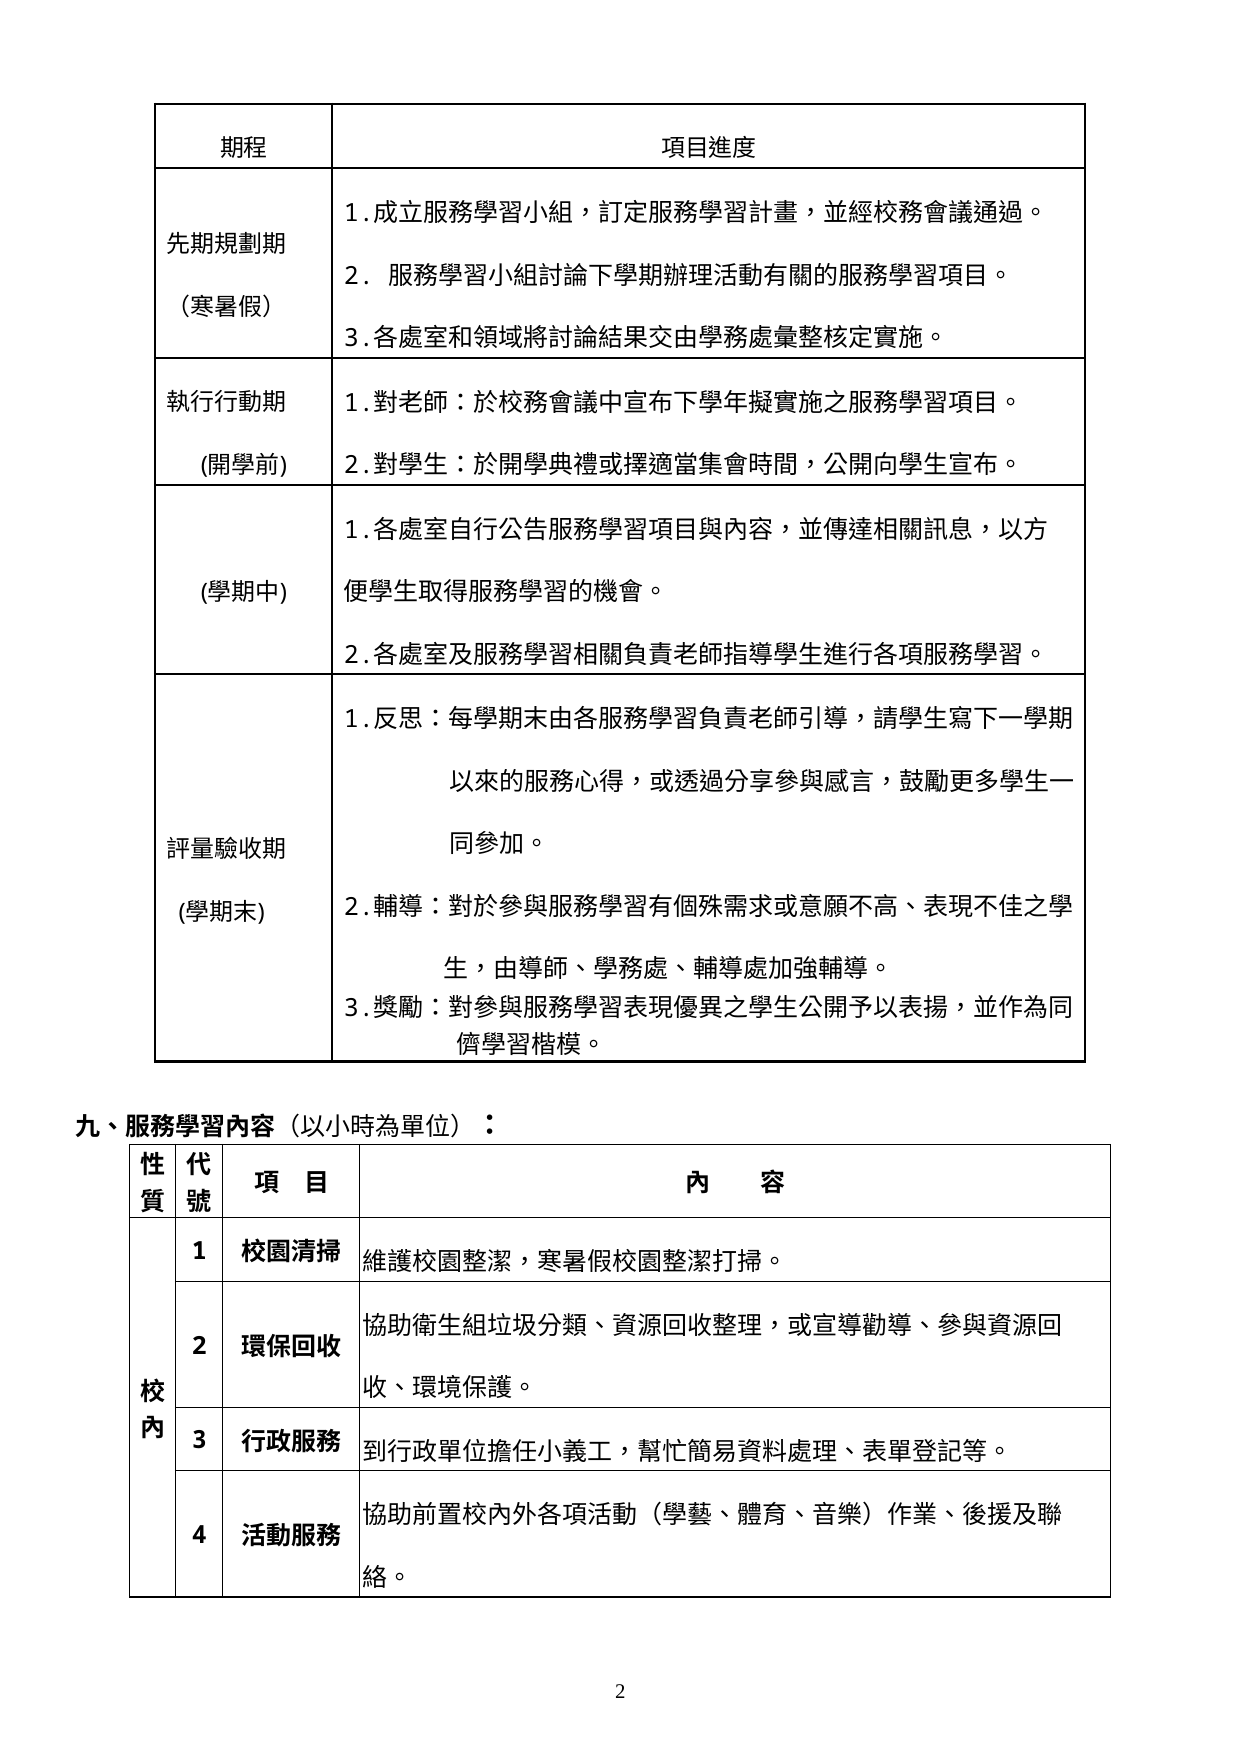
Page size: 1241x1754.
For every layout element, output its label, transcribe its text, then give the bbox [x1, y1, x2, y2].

table_cell (學期中) [156, 486, 331, 673]
table_cell 協助衛生組垃圾分類、資源回收整理，或宣導勸導、參與資源回收、環境保護。 [360, 1282, 1110, 1407]
table_cell 活動服務 [223, 1471, 359, 1596]
table_cell 1.反思：每學期末由各服務學習負責老師引導，請學生寫下一學期以來的服務心得，或透過分享參與感言，鼓勵更多學生一同參加。 2.輔導：對於參與服務學習有個殊需求或意願不高、表現不佳之學 生，由導師、學務處、輔導處加強輔導。 3.獎勵：對參與服務學習表現優異之學生公開予以表揚，並作為同儕學習楷模。 [333, 675, 1084, 1060]
text 九、服務學習內容（以小時為單位）： [75, 1081, 1165, 1144]
table_header 代號 [176, 1145, 222, 1217]
table_cell 維護校園整潔，寒暑假校園整潔打掃。 [360, 1218, 1110, 1281]
table_cell 1.成立服務學習小組，訂定服務學習計畫，並經校務會議通過。 2. 服務學習小組討論下學期辦理活動有關的服務學習項目。 3.各處室和領域將討論結果交由學務處彙整核定實施。 [333, 169, 1084, 357]
table_header 項目進度 [333, 105, 1084, 167]
table_cell 到行政單位擔任小義工，幫忙簡易資料處理、表單登記等。 [360, 1408, 1110, 1470]
table_cell 評量驗收期 (學期末) [156, 675, 331, 1060]
table_cell 環保回收 [223, 1282, 359, 1407]
table_header 性質 [130, 1145, 175, 1217]
table_cell 先期規劃期 （寒暑假） [156, 169, 331, 357]
table_cell 校 內 [130, 1218, 175, 1596]
table_header 項 目 [223, 1145, 359, 1217]
table_cell 1.各處室自行公告服務學習項目與內容，並傳達相關訊息，以方 便學生取得服務學習的機會。 2.各處室及服務學習相關負責老師指導學生進行各項服務學習。 [333, 486, 1084, 673]
table_cell 協助前置校內外各項活動（學藝、體育、音樂）作業、後援及聯絡。 [360, 1471, 1110, 1596]
table_cell 2 [176, 1282, 222, 1407]
table_cell 執行行動期 (開學前) [156, 359, 331, 484]
table_cell 1 [176, 1218, 222, 1281]
table_cell 3 [176, 1408, 222, 1470]
table_header 內 容 [360, 1145, 1110, 1217]
table_cell 行政服務 [223, 1408, 359, 1470]
table_cell 校園清掃 [223, 1218, 359, 1281]
table_cell 1.對老師：於校務會議中宣布下學年擬實施之服務學習項目。 2.對學生：於開學典禮或擇適當集會時間，公開向學生宣布。 [333, 359, 1084, 484]
table_header 期程 [156, 105, 331, 167]
table_cell 4 [176, 1471, 222, 1596]
